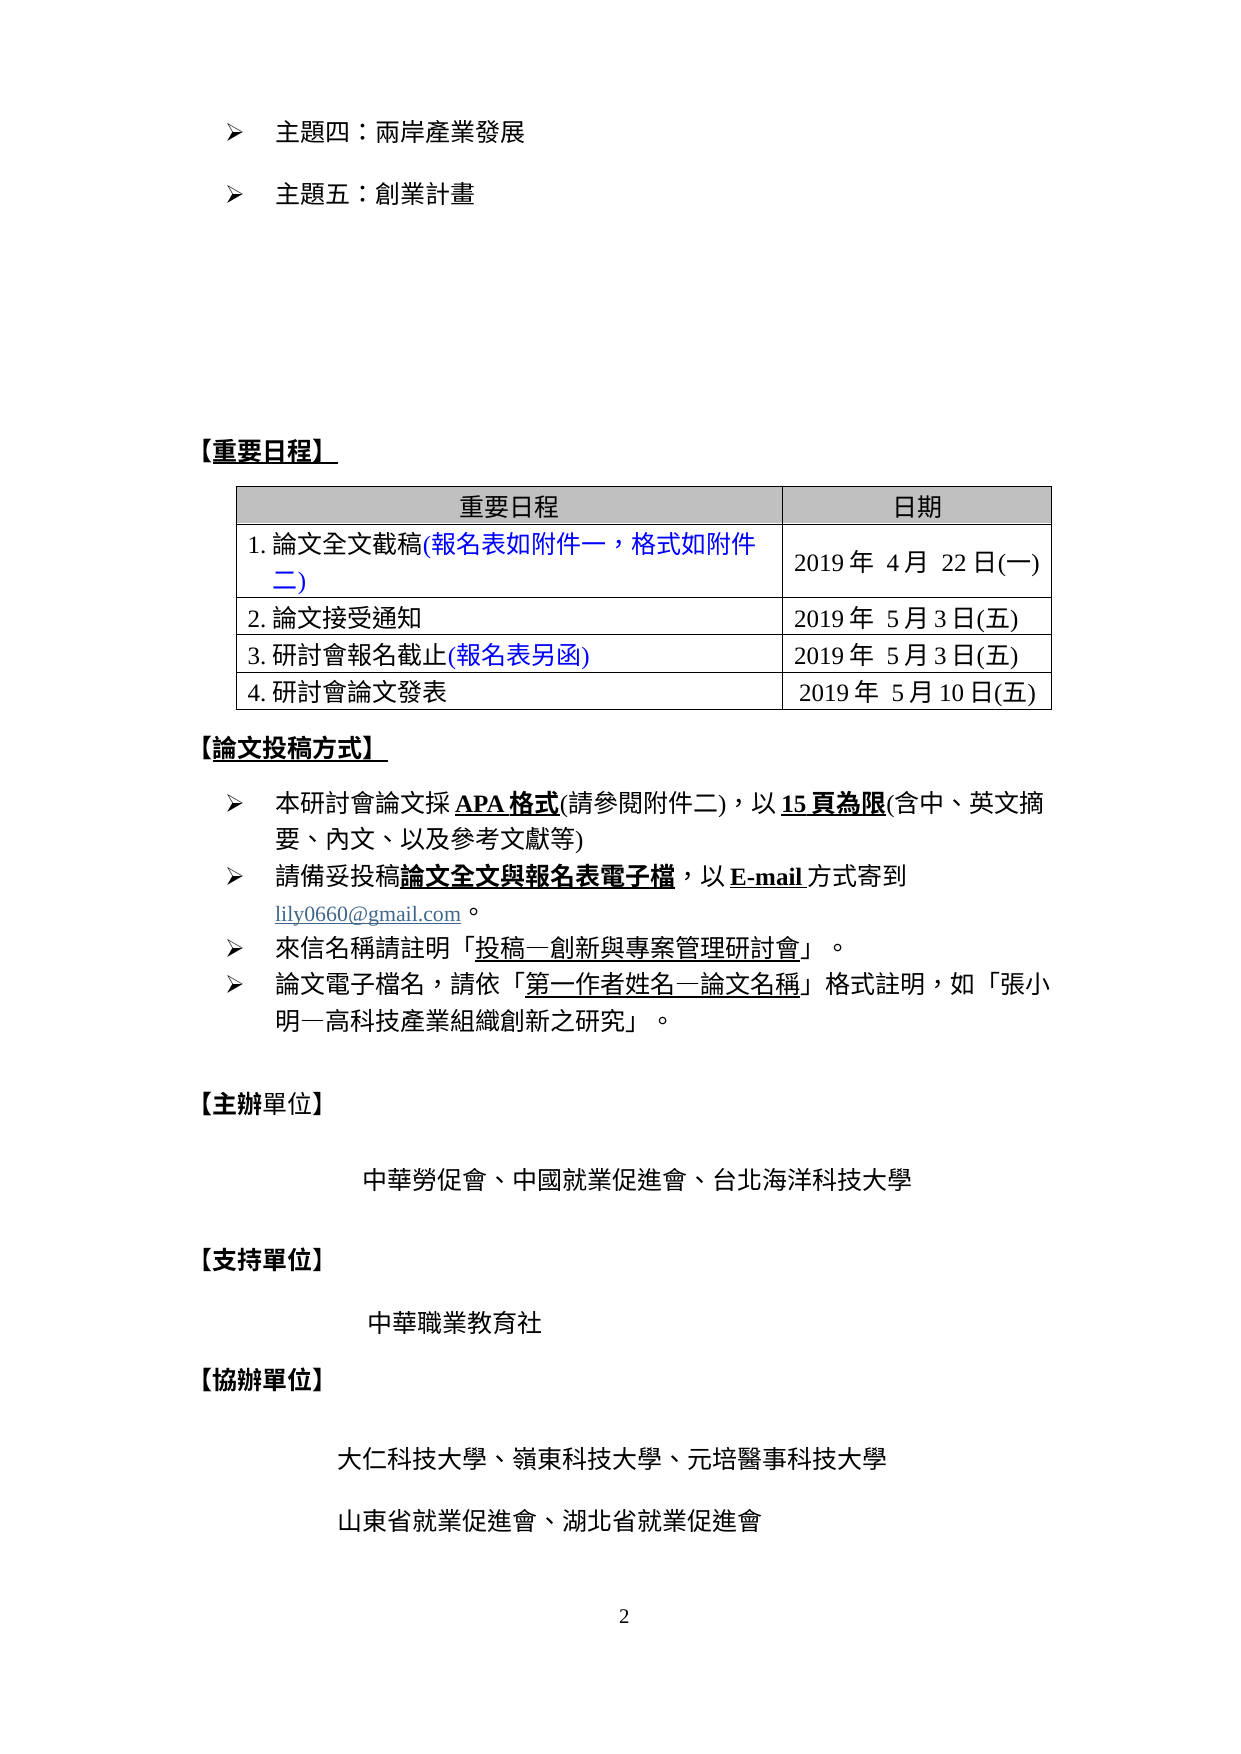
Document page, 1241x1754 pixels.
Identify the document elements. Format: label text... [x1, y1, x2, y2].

table_cell 2019年 5月3日(五) [783, 635, 1051, 672]
list 請備妥投稿論文全文與報名表電子檔，以E-mail方式寄到lily0660@gmail.com。 [225, 856, 1053, 929]
text 【協辦單位】 [187, 1361, 1053, 1397]
text 大仁科技大學、嶺東科技大學、元培醫事科技大學 [187, 1416, 1053, 1478]
list 來信名稱請註明「投稿—創新與專案管理研討會」。 [225, 929, 1053, 965]
text 中華勞促會、中國就業促進會、台北海洋科技大學 [187, 1159, 1053, 1198]
table_cell 2019年 5月10日(五) [783, 673, 1051, 709]
table_cell 研討會報名截止(報名表另函) [237, 635, 782, 672]
table_cell 2019年 5月3日(五) [783, 598, 1051, 634]
text 中華職業教育社 [187, 1279, 1053, 1342]
table_cell 論文接受通知 [237, 598, 782, 634]
table_cell 研討會論文發表 [237, 673, 782, 709]
text 【主辦單位】 [187, 1085, 1053, 1121]
list 主題五：創業計畫 [225, 151, 1053, 214]
list 論文電子檔名，請依「第一作者姓名—論文名稱」格式註明，如「張小明—高科技產業組織創新之研究」。 [225, 965, 1053, 1037]
table_header 重要日程 [237, 487, 782, 523]
text 山東省就業促進會、湖北省就業促進會 [187, 1478, 1053, 1541]
list 主題四：兩岸產業發展 [225, 89, 1053, 151]
table_cell 論文全文截稿(報名表如附件一，格式如附件二) [237, 525, 782, 597]
list 本研討會論文採APA格式(請參閱附件二)，以15頁為限(含中、英文摘要、內文、以及參考文獻等) [225, 784, 1053, 856]
text 【支持單位】 [187, 1217, 1053, 1279]
table_cell 2019年 4月 22 日(一) [783, 525, 1051, 597]
text 【重要日程】 [187, 431, 1053, 467]
text 【論文投稿方式】 [187, 729, 1053, 765]
table_header 日期 [783, 487, 1051, 523]
